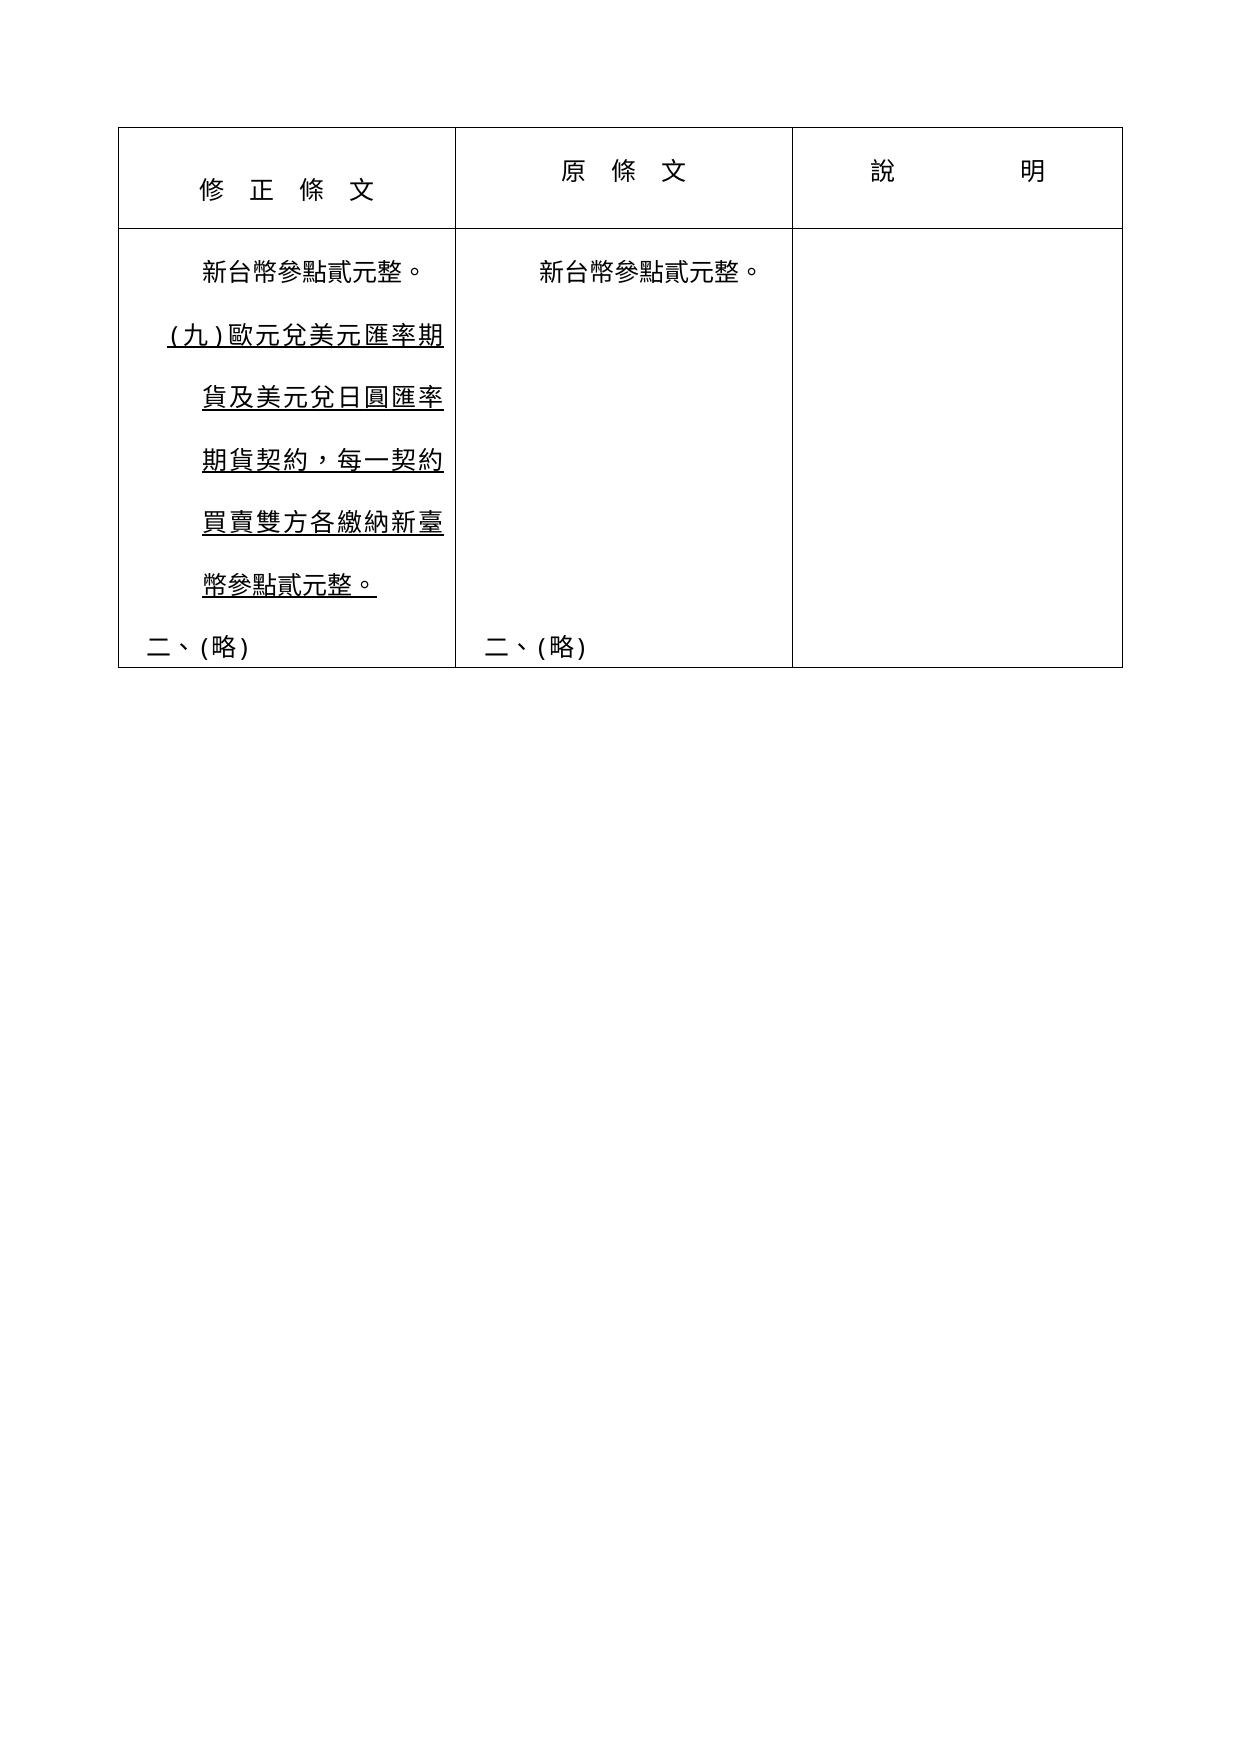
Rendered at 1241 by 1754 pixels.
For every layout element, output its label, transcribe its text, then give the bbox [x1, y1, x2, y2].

table_header 修 正 條 文 [119, 128, 455, 228]
table_cell 新台幣參點貳元整。 二、(略) [456, 229, 792, 667]
table_header 原 條 文 [456, 128, 792, 228]
table_header 說 明 [793, 128, 1122, 228]
table_cell 新台幣參點貳元整。 (九)歐元兌美元匯率期貨及美元兌日圓匯率期貨契約，每一契約買賣雙方各繳納新臺幣參點貳元整。 二、(略) [119, 229, 455, 667]
table_cell [793, 229, 1122, 667]
